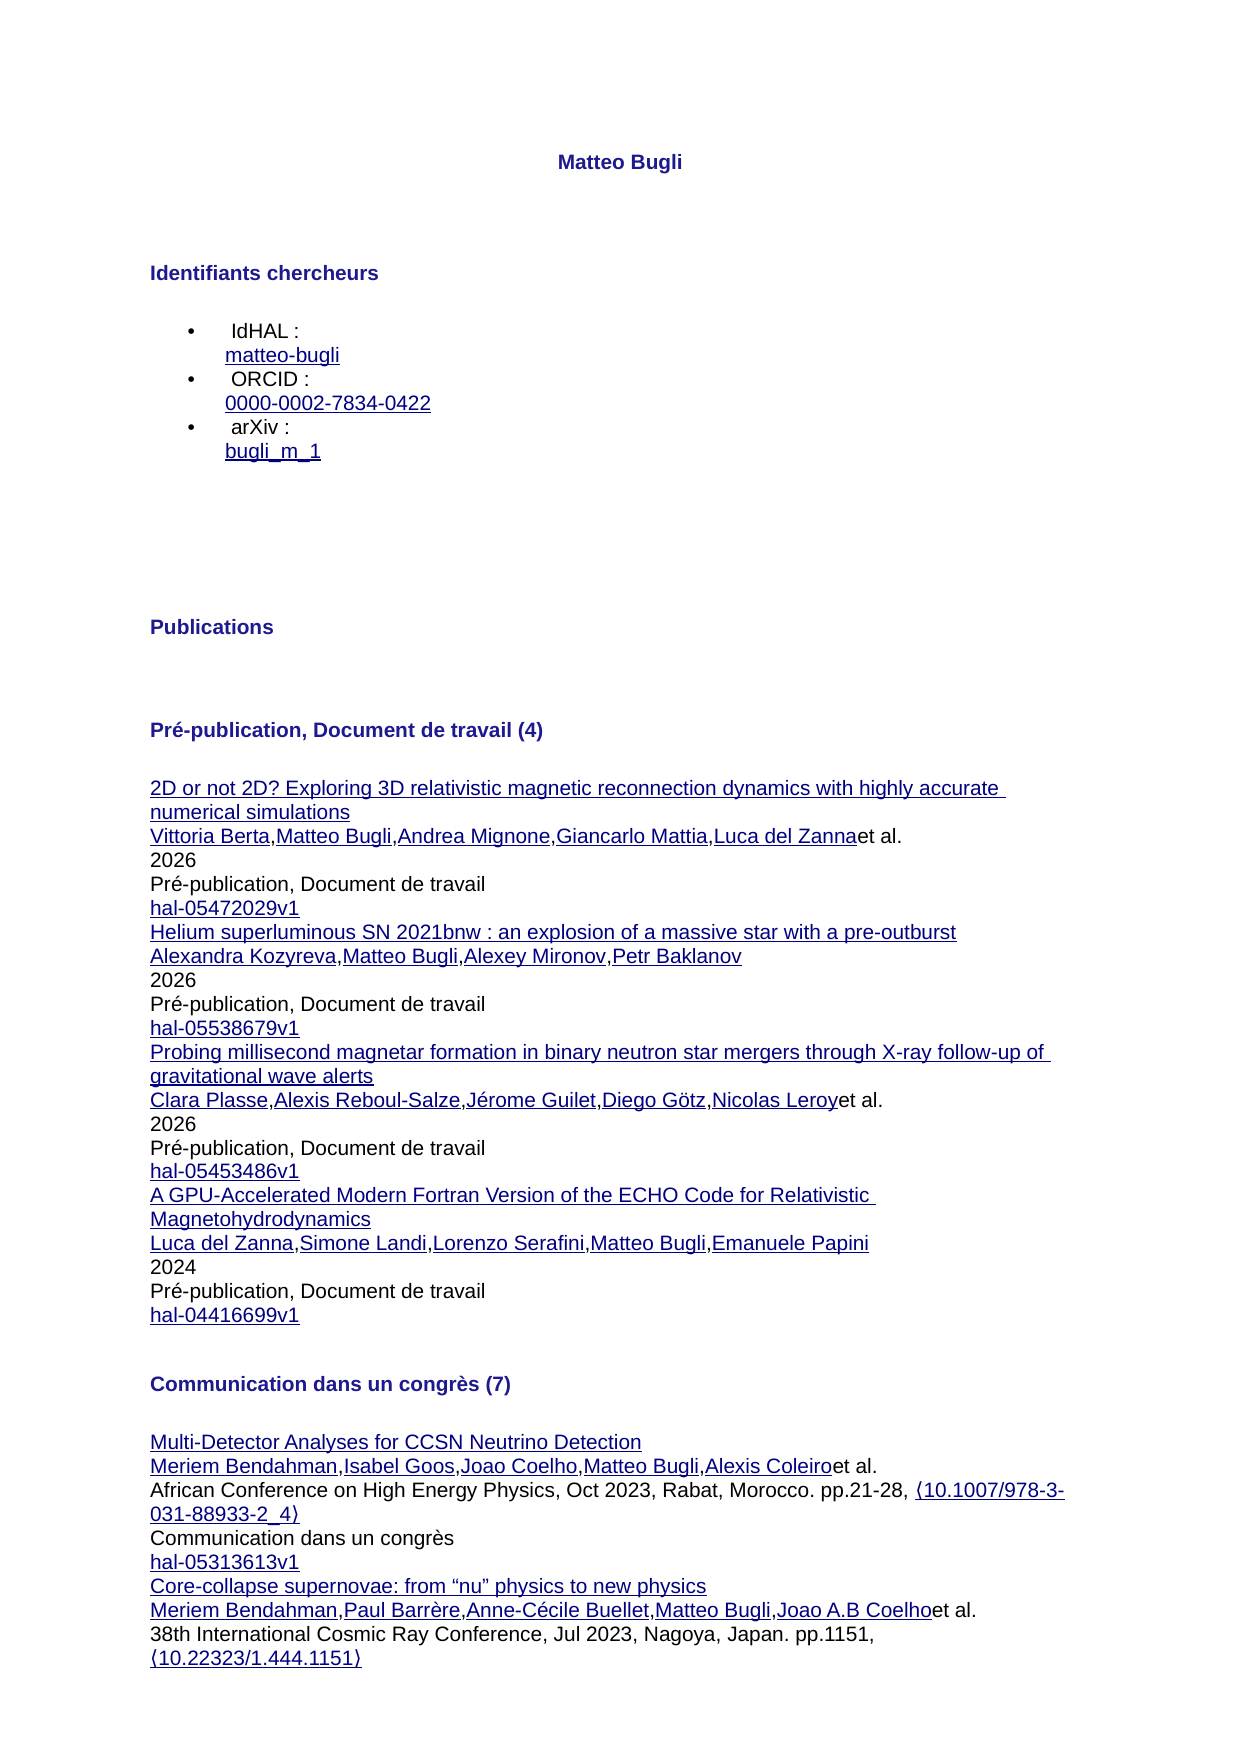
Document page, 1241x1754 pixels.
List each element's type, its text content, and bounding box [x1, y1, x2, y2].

table_header 2D or not 2D? Exploring 3D relativistic magnetic reconnection dynamics with highly accurate numerical simulations Vittoria Berta,Matteo Bugli,Andrea Mignone,Giancarlo Mattia,Luca del Zannaet al. 2026 Pré-publication, Document de travail hal-05472029v1 [150, 776, 1090, 920]
table_cell Probing millisecond magnetar formation in binary neutron star mergers through X-ray follow-up of gravitational wave alerts Clara Plasse,Alexis Reboul-Salze,Jérome Guilet,Diego Götz,Nicolas Leroyet al. 2026 Pré-publication, Document de travail hal-05453486v1 [150, 1040, 1090, 1183]
table_header Multi-Detector Analyses for CCSN Neutrino Detection Meriem Bendahman,Isabel Goos,Joao Coelho,Matteo Bugli,Alexis Coleiroet al. African Conference on High Energy Physics, Oct 2023, Rabat, Morocco. pp.21-28, ⟨10.1007/978-3-031-88933-2_4⟩ Communication dans un congrès hal-05313613v1 [150, 1430, 1090, 1574]
subtitle Identifiants chercheurs [150, 260, 1090, 284]
table_cell Core-collapse supernovae: from “nu” physics to new physics Meriem Bendahman,Paul Barrère,Anne-Cécile Buellet,Matteo Bugli,Joao A.B Coelhoet al. 38th International Cosmic Ray Conference, Jul 2023, Nagoya, Japan. pp.1151, ⟨10.22323/1.444.1151⟩ [150, 1574, 1090, 1670]
subtitle Pré-publication, Document de travail (4) [150, 718, 1090, 742]
subtitle Communication dans un congrès (7) [150, 1372, 1090, 1396]
subtitle Publications [150, 614, 1090, 638]
list 0000-0002-7834-0422 [187, 391, 1090, 414]
subtitle Matteo Bugli [150, 150, 1090, 174]
list IdHAL : [187, 319, 1090, 343]
table_cell Helium superluminous SN 2021bnw : an explosion of a massive star with a pre-outburst Alexandra Kozyreva,Matteo Bugli,Alexey Mironov,Petr Baklanov 2026 Pré-publication, Document de travail hal-05538679v1 [150, 920, 1090, 1039]
list arXiv : [187, 414, 1090, 438]
list ORCID : [187, 367, 1090, 391]
list matteo-bugli [187, 343, 1090, 367]
table_cell A GPU-Accelerated Modern Fortran Version of the ECHO Code for Relativistic Magnetohydrodynamics Luca del Zanna,Simone Landi,Lorenzo Serafini,Matteo Bugli,Emanuele Papini 2024 Pré-publication, Document de travail hal-04416699v1 [150, 1183, 1090, 1327]
list bugli_m_1 [187, 438, 1090, 462]
